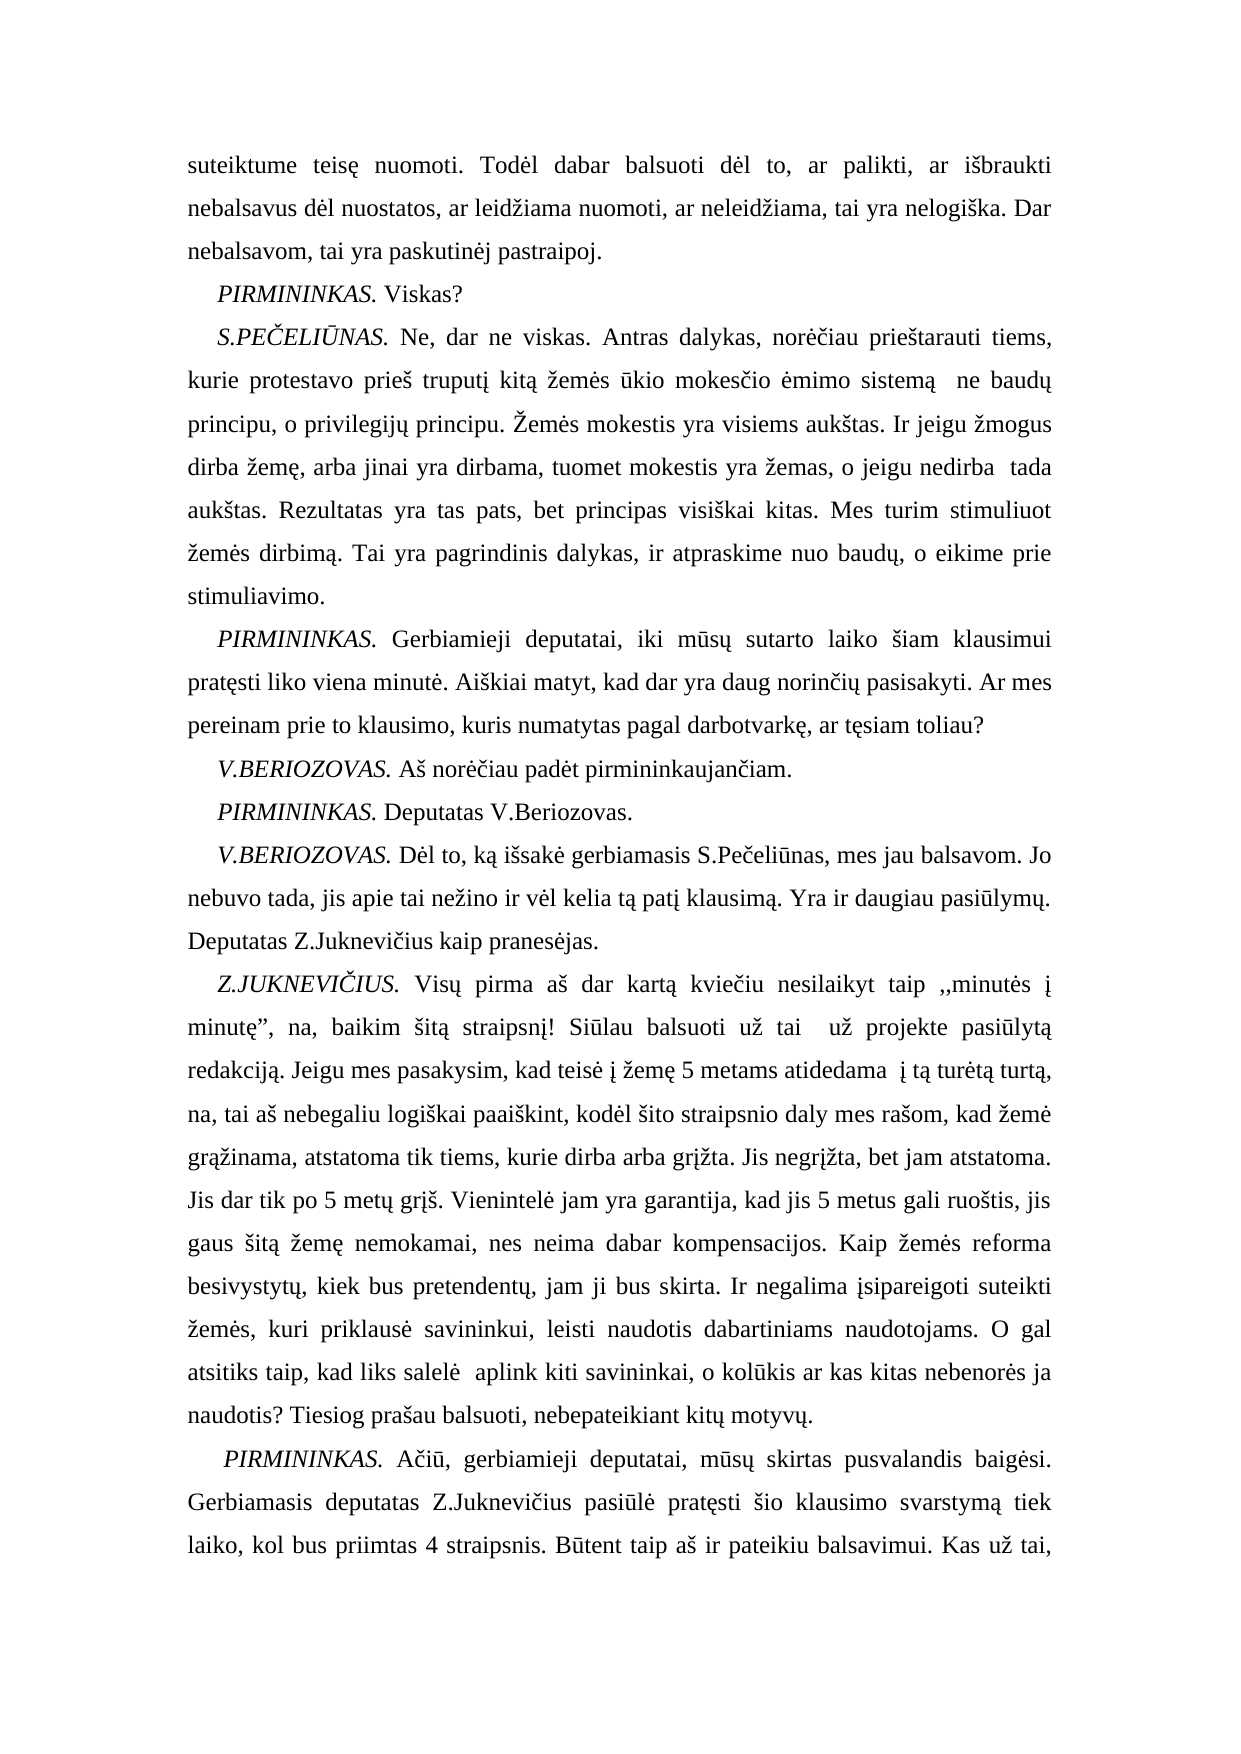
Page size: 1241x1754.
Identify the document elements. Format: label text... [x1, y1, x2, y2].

text PIRMININKAS. Viskas? [187, 279, 1053, 308]
text PIRMININKAS. Ačiū, gerbiamieji deputatai, mūsų skirtas pusvalandis baigėsi. Gerbiamasis deputatas Z.Juknevičius pasiūlė pratęsti šio klausimo svarstymą tiek laiko, kol bus priimtas 4 straipsnis. Būtent taip aš ir pateikiu balsavimui. Kas už tai, [187, 1444, 1053, 1559]
text S.PEČELIŪNAS. Ne, dar ne viskas. Antras dalykas, norėčiau prieštarauti tiems, kurie protestavo prieš truputį kitą žemės ūkio mokesčio ėmimo sistemą ne baudų principu, o privilegijų principu. Žemės mokestis yra visiems aukštas. Ir jeigu žmogus dirba žemę, arba jinai yra dirbama, tuomet mokestis yra žemas, o jeigu nedirba tada aukštas. Rezultatas yra tas pats, bet principas visiškai kitas. Mes turim stimuliuot žemės dirbimą. Tai yra pagrindinis dalykas, ir atpraskime nuo baudų, o eikime prie stimuliavimo. [187, 322, 1053, 610]
text PIRMININKAS. Deputatas V.Beriozovas. [187, 797, 1053, 826]
text PIRMININKAS. Gerbiamieji deputatai, iki mūsų sutarto laiko šiam klausimui pratęsti liko viena minutė. Aiškiai matyt, kad dar yra daug norinčių pasisakyti. Ar mes pereinam prie to klausimo, kuris numatytas pagal darbotvarkę, ar tęsiam toliau? [187, 624, 1053, 739]
text V.BERIOZOVAS. Aš norėčiau padėt pirmininkaujančiam. [187, 754, 1053, 782]
text suteiktume teisę nuomoti. Todėl dabar balsuoti dėl to, ar palikti, ar išbraukti nebalsavus dėl nuostatos, ar leidžiama nuomoti, ar neleidžiama, tai yra nelogiška. Dar nebalsavom, tai yra paskutinėj pastraipoj. [187, 150, 1053, 265]
text V.BERIOZOVAS. Dėl to, ką išsakė gerbiamasis S.Pečeliūnas, mes jau balsavom. Jo nebuvo tada, jis apie tai nežino ir vėl kelia tą patį klausimą. Yra ir daugiau pasiūlymų. Deputatas Z.Juknevičius kaip pranesėjas. [187, 840, 1053, 955]
text Z.JUKNEVIČIUS. Visų pirma aš dar kartą kviečiu nesilaikyt taip ,,minutės į minutę”, na, baikim šitą straipsnį! Siūlau balsuoti už tai už projekte pasiūlytą redakciją. Jeigu mes pasakysim, kad teisė į žemę 5 metams atidedama į tą turėtą turtą, na, tai aš nebegaliu logiškai paaiškint, kodėl šito straipsnio daly mes rašom, kad žemė grąžinama, atstatoma tik tiems, kurie dirba arba grįžta. Jis negrįžta, bet jam atstatoma. Jis dar tik po 5 metų grįš. Vienintelė jam yra garantija, kad jis 5 metus gali ruoštis, jis gaus šitą žemę nemokamai, nes neima dabar kompensacijos. Kaip žemės reforma besivystytų, kiek bus pretendentų, jam ji bus skirta. Ir negalima įsipareigoti suteikti žemės, kuri priklausė savininkui, leisti naudotis dabartiniams naudotojams. O gal atsitiks taip, kad liks salelė aplink kiti savininkai, o kolūkis ar kas kitas nebenorės ja naudotis? Tiesiog prašau balsuoti, nebepateikiant kitų motyvų. [187, 969, 1053, 1429]
